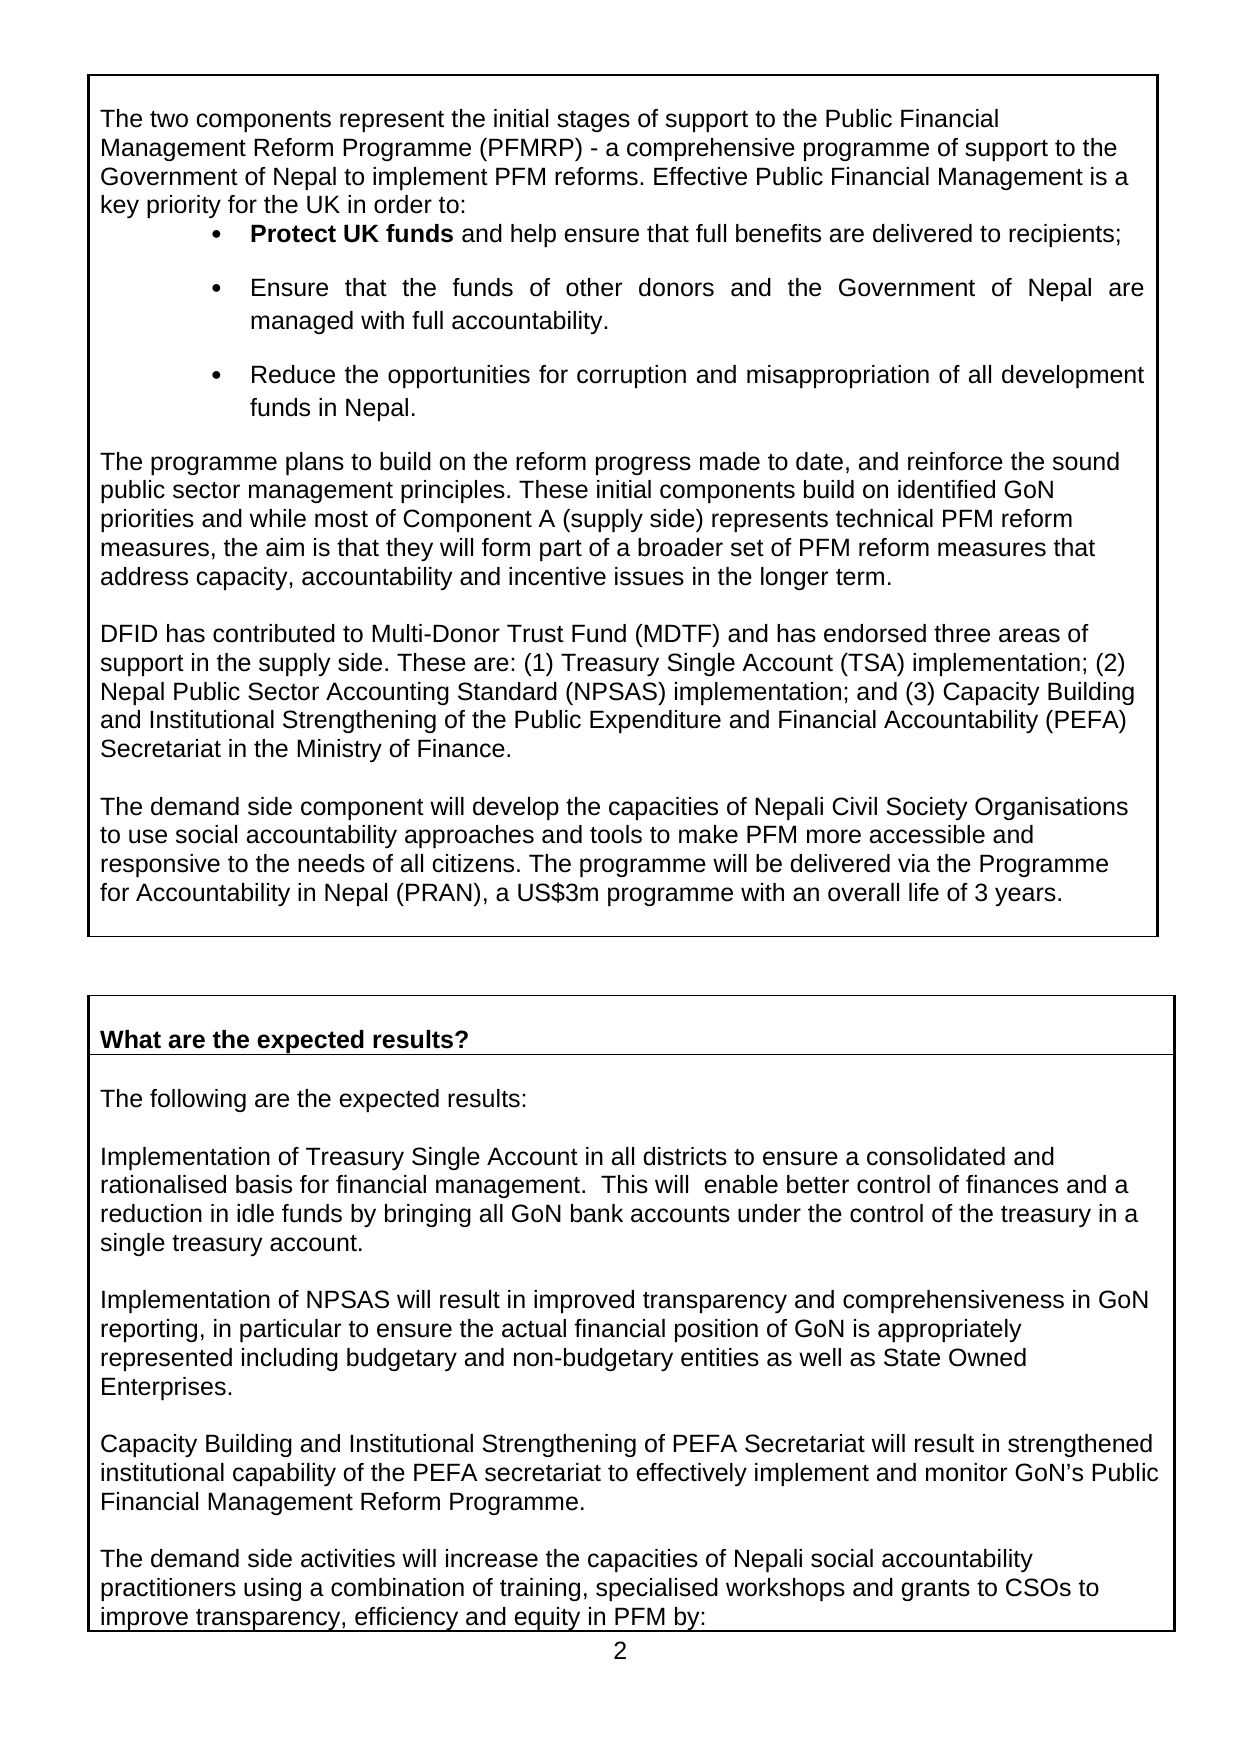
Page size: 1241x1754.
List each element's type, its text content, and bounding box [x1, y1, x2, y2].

table_header What are the expected results? [90, 996, 1173, 1054]
table_cell The two components represent the initial stages of support to the Public Financial Management Reform Programme (PFMRP) - a comprehensive programme of support to the Government of Nepal to implement PFM reforms. Effective Public Financial Management is a key priority for the UK in order to: Protect UK funds and help ensure that full benefits are delivered to recipients; Ensure that the funds of other donors and the Government of Nepal are managed with full accountability. Reduce the opportunities for corruption and misappropriation of all development funds in Nepal. The programme plans to build on the reform progress made to date, and reinforce the sound public sector management principles. These initial components build on identified GoN priorities and while most of Component A (supply side) represents technical PFM reform measures, the aim is that they will form part of a broader set of PFM reform measures that address capacity, accountability and incentive issues in the longer term. DFID has contributed to Multi-Donor Trust Fund (MDTF) and has endorsed three areas of support in the supply side. These are: (1) Treasury Single Account (TSA) implementation; (2) Nepal Public Sector Accounting Standard (NPSAS) implementation; and (3) Capacity Building and Institutional Strengthening of the Public Expenditure and Financial Accountability (PEFA) Secretariat in the Ministry of Finance. The demand side component will develop the capacities of Nepali Civil Society Organisations to use social accountability approaches and tools to make PFM more accessible and responsive to the needs of all citizens. The programme will be delivered via the Programme for Accountability in Nepal (PRAN), a US$3m programme with an overall life of 3 years. [90, 76, 1156, 936]
table_cell The following are the expected results: Implementation of Treasury Single Account in all districts to ensure a consolidated and rationalised basis for financial management. This will enable better control of finances and a reduction in idle funds by bringing all GoN bank accounts under the control of the treasury in a single treasury account. Implementation of NPSAS will result in improved transparency and comprehensiveness in GoN reporting, in particular to ensure the actual financial position of GoN is appropriately represented including budgetary and non-budgetary entities as well as State Owned Enterprises. Capacity Building and Institutional Strengthening of PEFA Secretariat will result in strengthened institutional capability of the PEFA secretariat to effectively implement and monitor GoN’s Public Financial Management Reform Programme. The demand side activities will increase the capacities of Nepali social accountability practitioners using a combination of training, specialised workshops and grants to CSOs to improve transparency, efficiency and equity in PFM by: Participating in budgeting processes to make resource allocation more equitable. Contributing to budget review through independent analysis, demystifying the budget. Disseminating analysis of the budget to broaden accessibility by citizens. Expenditure tracking to ensure resources reaches intended beneficiaries, and that public officials are held accountable for mismanagement and corruption. Performance monitoring of service delivery to improve quality and accountability, as well as access by socially marginalised groups at municipal and local levels. Monitoring public procurement to reduce scope for corruption. Overall Nepal’s PEFA scores should be increased by at least one level. [90, 1055, 1173, 1630]
